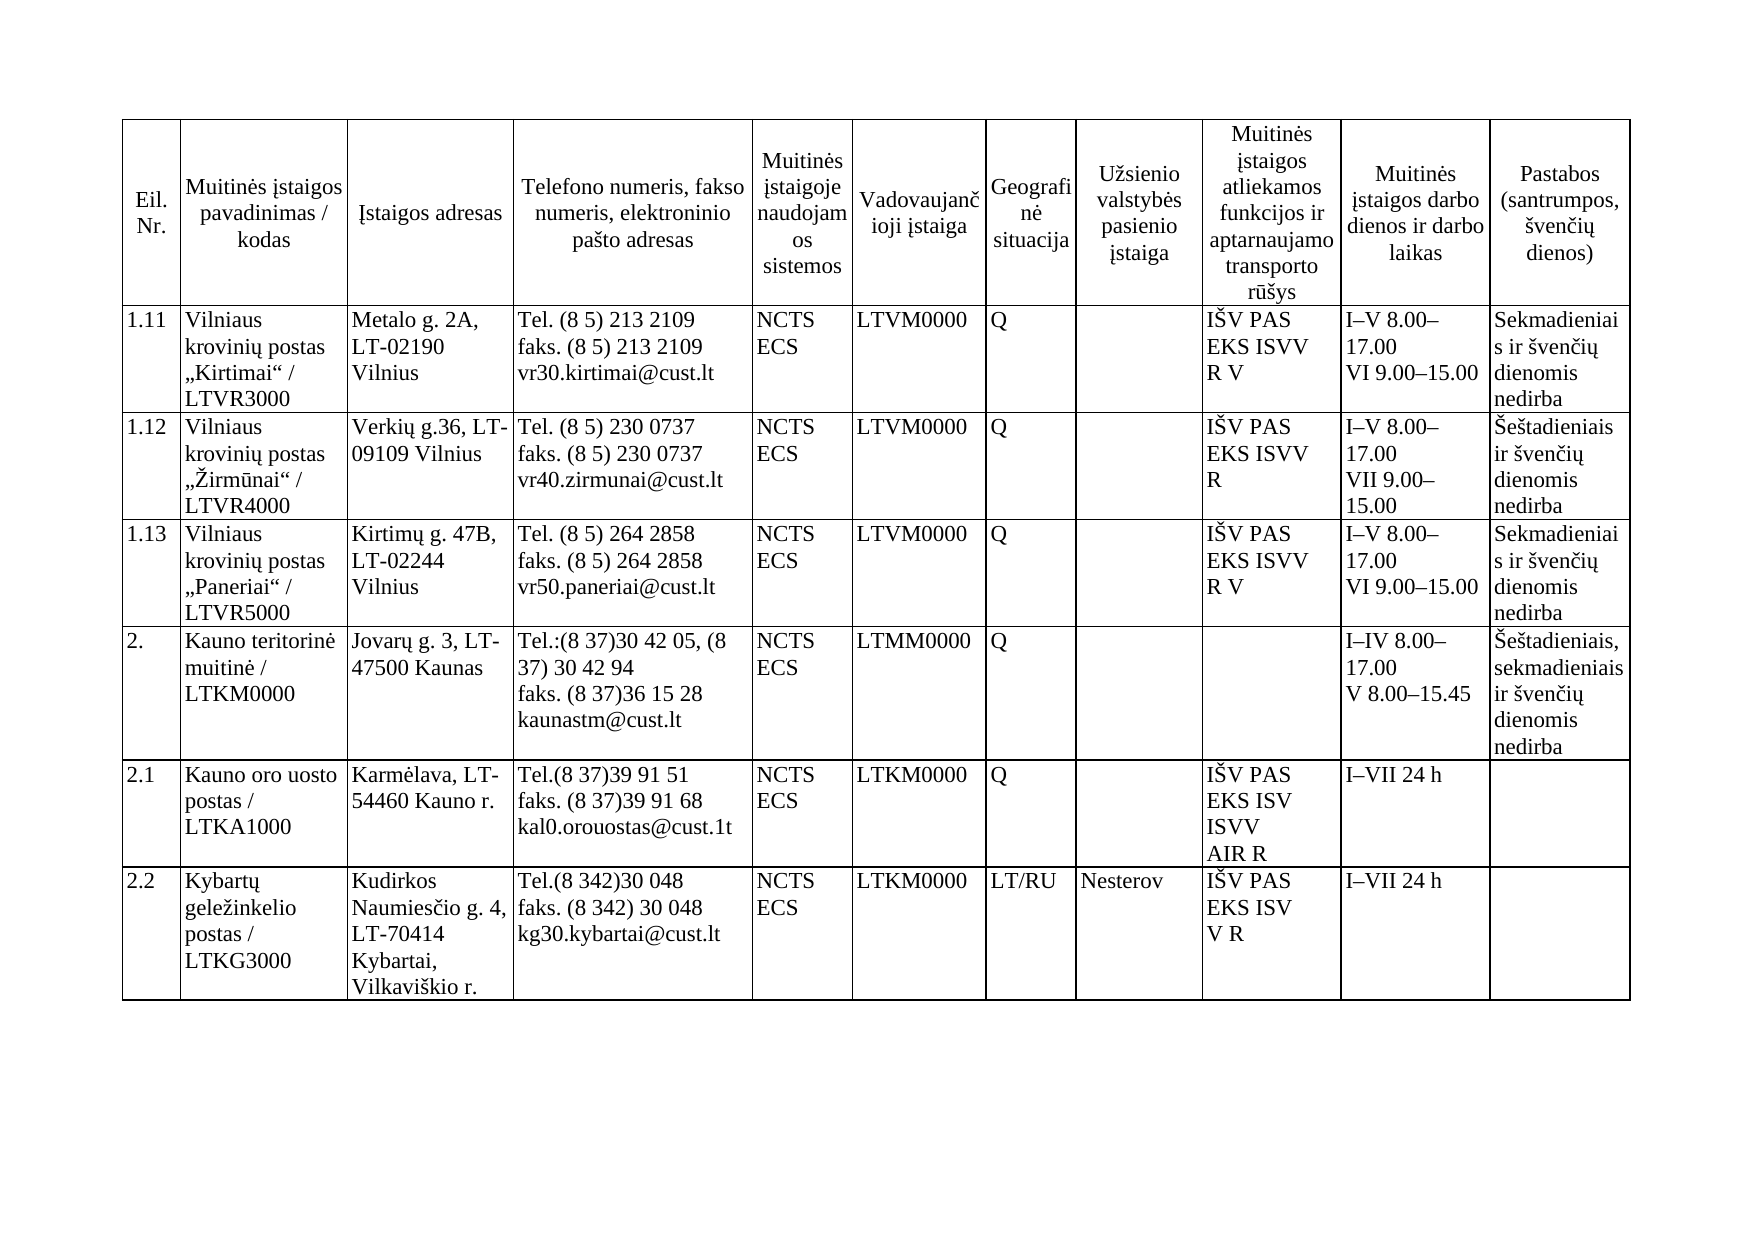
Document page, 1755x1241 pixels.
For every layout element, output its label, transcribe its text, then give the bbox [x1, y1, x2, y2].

table_cell NCTS ECS [753, 520, 852, 626]
table_cell 2.1 [123, 761, 180, 866]
table_cell [1077, 761, 1202, 866]
table_cell [1491, 868, 1629, 999]
table_cell [1077, 520, 1202, 626]
table_cell LTMM0000 [853, 627, 985, 759]
table_header Pastabos (santrumpos, švenčių dienos) [1491, 120, 1629, 305]
table_cell Tel. (8 5) 264 2858 faks. (8 5) 264 2858 vr50.paneriai@cust.lt [514, 520, 752, 626]
table_cell IŠV PAS EKS ISVV R V [1203, 520, 1340, 626]
table_cell LTVM0000 [853, 520, 985, 626]
table_cell Tel.:(8 37)30 42 05, (8 37) 30 42 94 faks. (8 37)36 15 28 kaunastm@cust.lt [514, 627, 752, 759]
table_cell Metalo g. 2A, LT-02190 Vilnius [348, 306, 513, 412]
table_cell Nesterov [1077, 868, 1202, 999]
table_cell IŠV PAS EKS ISV V R [1203, 868, 1340, 999]
table_cell IŠV PAS EKS ISVV R V [1203, 306, 1340, 412]
table_cell Q [987, 413, 1075, 519]
table_cell Kauno teritorinė muitinė / LTKM0000 [181, 627, 347, 759]
table_cell LTVM0000 [853, 306, 985, 412]
table_cell Tel.(8 37)39 91 51 faks. (8 37)39 91 68 kal0.orouostas@cust.1t [514, 761, 752, 866]
table_cell Tel.(8 342)30 048 faks. (8 342) 30 048 kg30.kybartai@cust.lt [514, 868, 752, 999]
table_cell Tel. (8 5) 213 2109 faks. (8 5) 213 2109 vr30.kirtimai@cust.lt [514, 306, 752, 412]
table_cell [1077, 413, 1202, 519]
table_cell Q [987, 761, 1075, 866]
table_cell [1077, 306, 1202, 412]
table_header Geografinė situacija [987, 120, 1075, 305]
table_cell [1491, 761, 1629, 866]
table_cell 1.12 [123, 413, 180, 519]
table_cell LTVM0000 [853, 413, 985, 519]
table_cell I–IV 8.00–17.00 V 8.00–15.45 [1342, 627, 1489, 759]
table_cell 2.2 [123, 868, 180, 999]
table_cell 1.11 [123, 306, 180, 412]
table_cell NCTS ECS [753, 868, 852, 999]
table_header Muitinės įstaigos pavadinimas / kodas [181, 120, 347, 305]
table_cell Q [987, 627, 1075, 759]
table_cell Kirtimų g. 47B, LT-02244 Vilnius [348, 520, 513, 626]
table_header Užsienio valstybės pasienio įstaiga [1077, 120, 1202, 305]
table_cell I–V 8.00–17.00 VI 9.00–15.00 [1342, 306, 1489, 412]
table_cell Verkių g.36, LT-09109 Vilnius [348, 413, 513, 519]
table_cell I–V 8.00–17.00 VI 9.00–15.00 [1342, 520, 1489, 626]
table_header Muitinės įstaigos darbo dienos ir darbo laikas [1342, 120, 1489, 305]
table_cell NCTS ECS [753, 306, 852, 412]
table_header Telefono numeris, fakso numeris, elektroninio pašto adresas [514, 120, 752, 305]
table_cell Kauno oro uosto postas / LTKA1000 [181, 761, 347, 866]
table_cell Q [987, 520, 1075, 626]
table_cell Karmėlava, LT-54460 Kauno r. [348, 761, 513, 866]
table_cell LTKM0000 [853, 868, 985, 999]
table_cell NCTS ECS [753, 413, 852, 519]
table_header Vadovaujančioji įstaiga [853, 120, 985, 305]
table_cell [1077, 627, 1202, 759]
table_cell LT/RU [987, 868, 1075, 999]
table_header Įstaigos adresas [348, 120, 513, 305]
table_cell NCTS ECS [753, 761, 852, 866]
table_cell IŠV PAS EKS ISVV R [1203, 413, 1340, 519]
table_cell I–VII 24 h [1342, 761, 1489, 866]
table_cell Tel. (8 5) 230 0737 faks. (8 5) 230 0737 vr40.zirmunai@cust.lt [514, 413, 752, 519]
table_cell Q [987, 306, 1075, 412]
table_cell Jovarų g. 3, LT-47500 Kaunas [348, 627, 513, 759]
table_cell 2. [123, 627, 180, 759]
table_cell 1.13 [123, 520, 180, 626]
table_cell LTKM0000 [853, 761, 985, 866]
table_header Eil. Nr. [123, 120, 180, 305]
table_cell [1203, 627, 1340, 759]
table_cell I–VII 24 h [1342, 868, 1489, 999]
table_cell NCTS ECS [753, 627, 852, 759]
table_header Muitinės įstaigoje naudojamos sistemos [753, 120, 852, 305]
table_cell Kybartų geležinkelio postas / LTKG3000 [181, 868, 347, 999]
